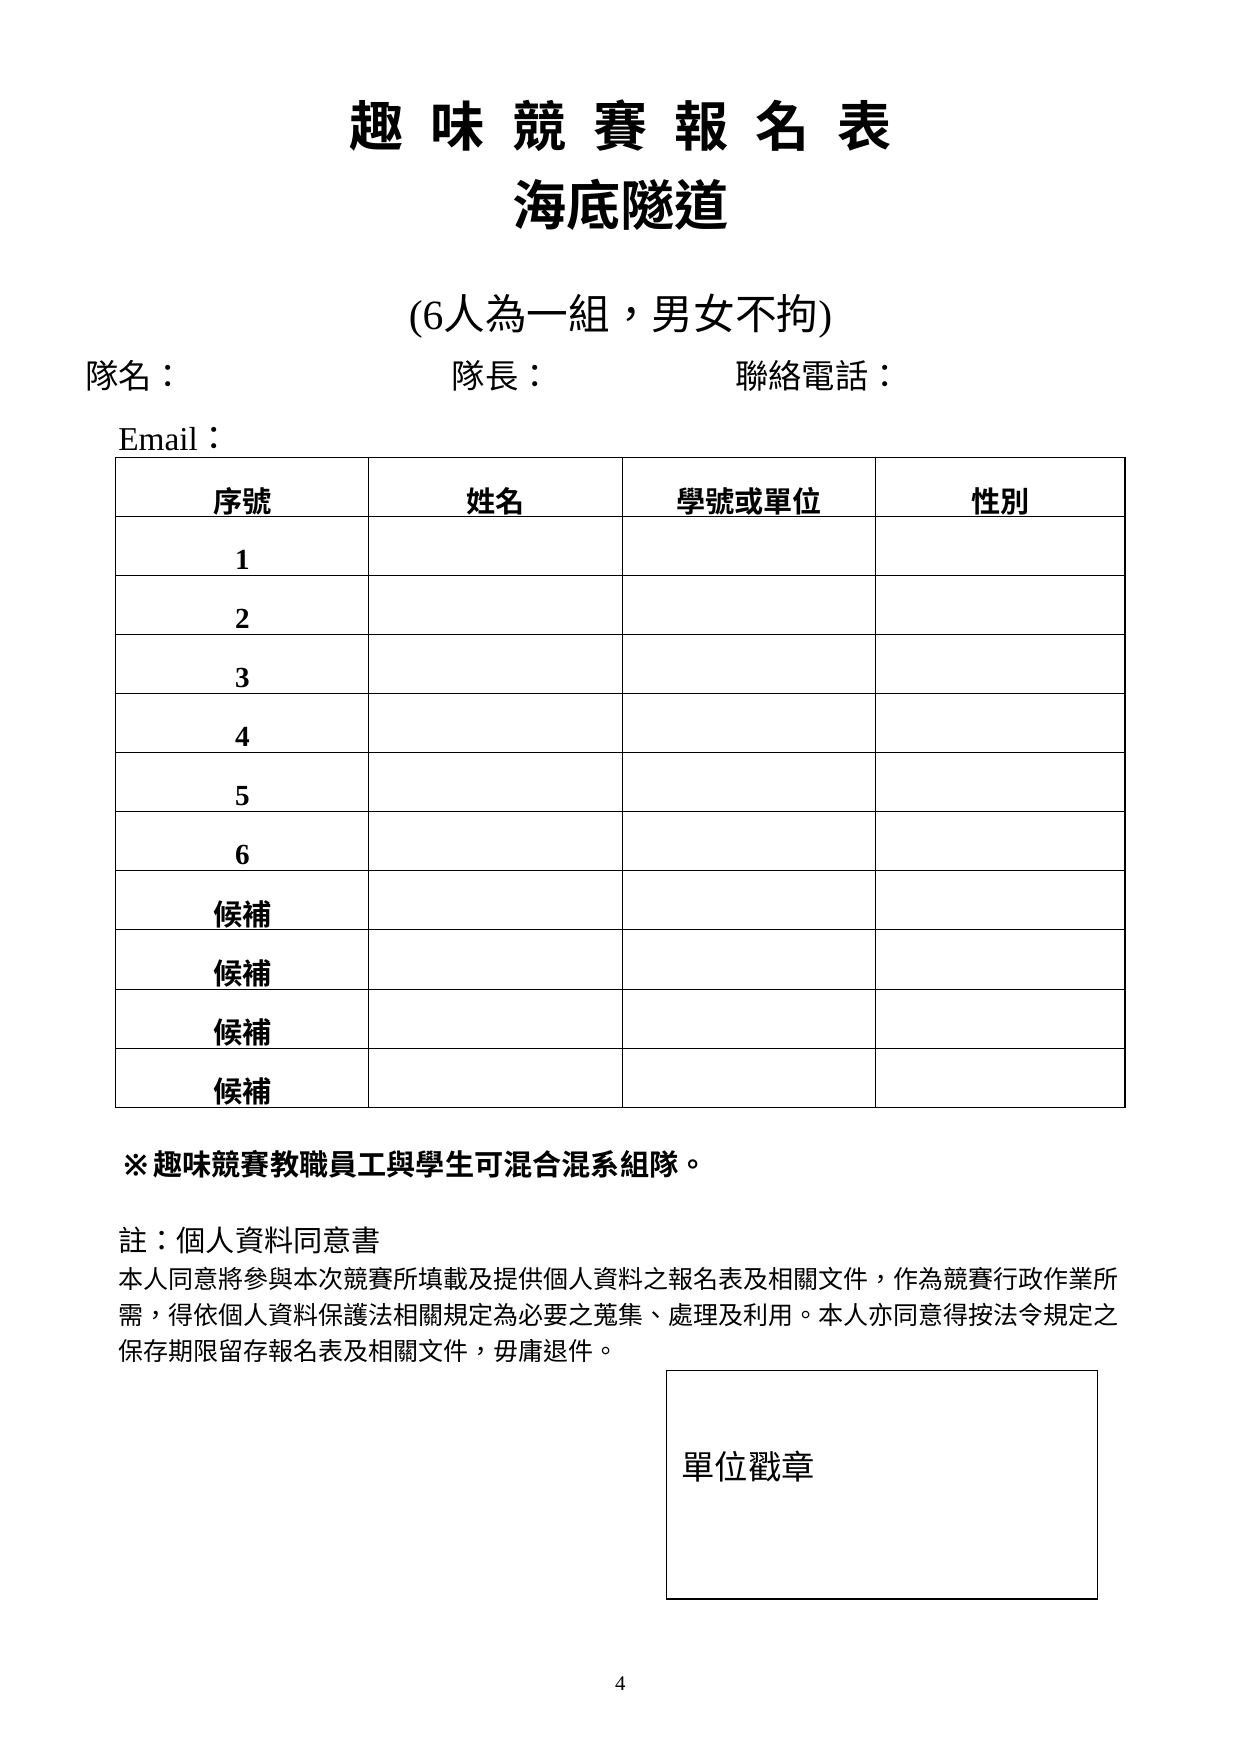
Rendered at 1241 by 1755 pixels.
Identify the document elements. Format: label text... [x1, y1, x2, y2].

table_cell [623, 576, 875, 634]
text ※趣味競賽教職員工與學生可混合混系組隊。 [118, 1141, 1122, 1183]
table_cell [369, 1049, 622, 1107]
table_cell [623, 812, 875, 870]
text 本人同意將參與本次競賽所填載及提供個人資料之報名表及相關文件，作為競賽行政作業所需，得依個人資料保護法相關規定為必要之蒐集、處理及利用。本人亦同意得按法令規定之保存期限留存報名表及相關文件，毋庸退件。 [118, 1259, 1122, 1368]
table_cell [369, 635, 622, 693]
table_header 學號或單位 [623, 458, 875, 516]
table_cell [623, 990, 875, 1047]
table_header 性別 [876, 458, 1124, 516]
text Email： [118, 394, 1122, 457]
table_cell [623, 517, 875, 575]
table_cell 4 [116, 694, 368, 752]
table_cell 3 [116, 635, 368, 693]
text 趣 味 競 賽 報 名 表 [118, 84, 1122, 162]
table_cell [623, 635, 875, 693]
table_cell 候補 [116, 930, 368, 988]
table_cell [876, 635, 1124, 693]
table_cell [369, 871, 622, 929]
text 隊名： 隊長： 聯絡電話： [43, 332, 1122, 394]
table_cell [623, 1049, 875, 1107]
table_cell 候補 [116, 1049, 368, 1107]
table_cell 1 [116, 517, 368, 575]
table_cell 候補 [116, 871, 368, 929]
table_cell [876, 694, 1124, 752]
table_header 序號 [116, 458, 368, 516]
text 海底隧道 [118, 162, 1122, 241]
table_cell [623, 753, 875, 811]
table_header 姓名 [369, 458, 622, 516]
text 註：個人資料同意書 [118, 1217, 1122, 1259]
table_cell [876, 930, 1124, 988]
table_cell 候補 [116, 990, 368, 1047]
table_cell [369, 517, 622, 575]
table_cell [369, 694, 622, 752]
table_cell [876, 990, 1124, 1047]
table_cell [369, 990, 622, 1047]
table_cell [623, 694, 875, 752]
table_cell 5 [116, 753, 368, 811]
table_cell [623, 871, 875, 929]
table_cell [876, 753, 1124, 811]
text (6人為一組，男女不拘) [118, 269, 1122, 332]
table_cell [369, 930, 622, 988]
table_cell 6 [116, 812, 368, 870]
table_cell [876, 871, 1124, 929]
table_cell [369, 576, 622, 634]
table_cell 2 [116, 576, 368, 634]
table_cell [369, 753, 622, 811]
table_cell [623, 930, 875, 988]
table_cell [876, 576, 1124, 634]
table_cell [876, 517, 1124, 575]
table_cell [876, 1049, 1124, 1107]
table_cell [876, 812, 1124, 870]
table_cell [369, 812, 622, 870]
